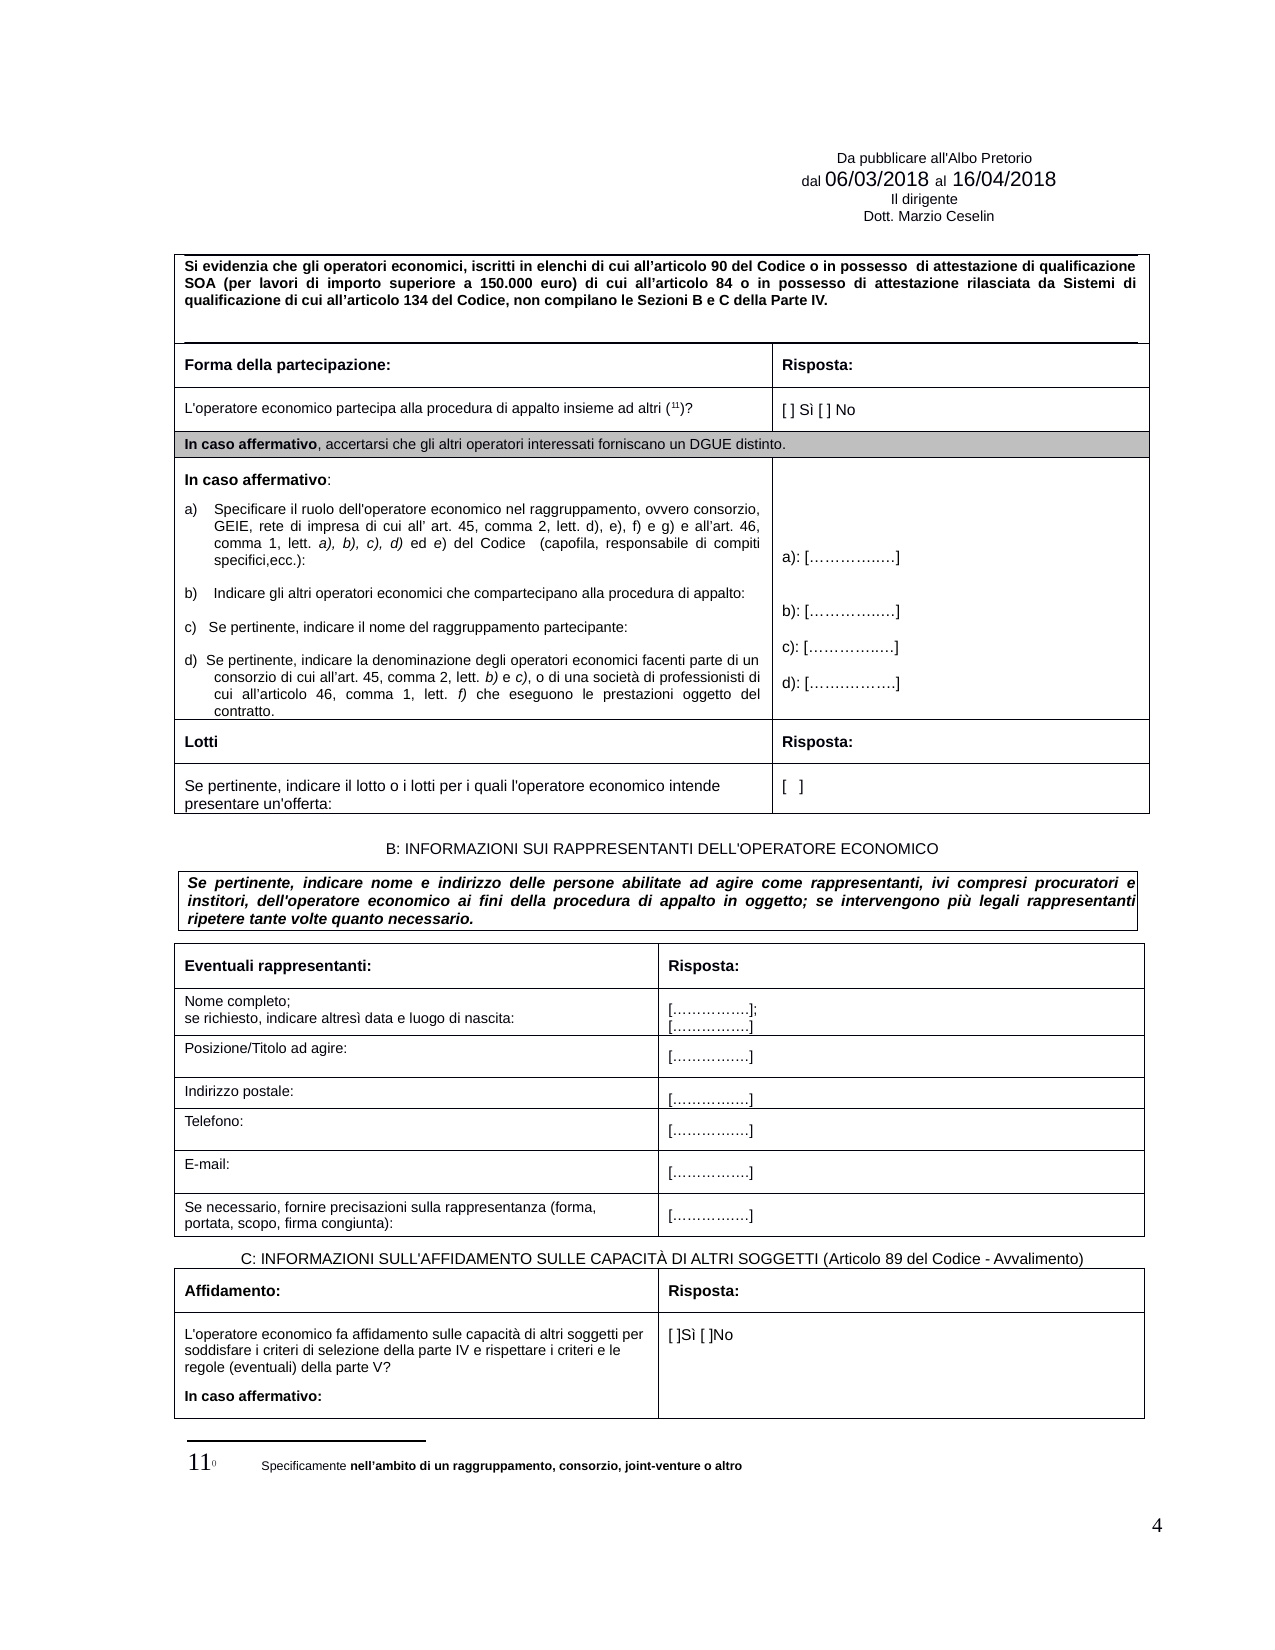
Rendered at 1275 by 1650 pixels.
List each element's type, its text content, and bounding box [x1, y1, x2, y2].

table_cell Posizione/Titolo ad agire: [175, 1036, 658, 1077]
table_cell [………….…] [659, 1194, 1144, 1236]
table_cell […………….] [659, 1151, 1144, 1193]
table_cell [ ]Sì [ ]No [659, 1313, 1144, 1417]
text Se pertinente, indicare nome e indirizzo delle persone abilitate ad agire come rappresentanti, ivi compresi procuratori e institori, dell'operatore economico ai fini della procedura di appalto in oggetto; se intervengono più legali rappresentanti ripetere tante volte quanto necessario. [179, 872, 1137, 930]
table_cell L'operatore economico fa affidamento sulle capacità di altri soggetti per soddisfare i criteri di selezione della parte IV e rispettare i criteri e le regole (eventuali) della parte V? In caso affermativo: [175, 1313, 658, 1417]
table_cell [………….…] [659, 1036, 1144, 1077]
table_cell Se necessario, fornire precisazioni sulla rappresentanza (forma, portata, scopo, firma congiunta): [175, 1194, 658, 1236]
table_cell Risposta: [773, 344, 1149, 387]
table_header Risposta: [659, 944, 1144, 987]
table_cell Lotti [175, 720, 772, 763]
table_cell [ ] Sì [ ] No [773, 388, 1149, 431]
table_cell [………….…] [659, 1109, 1144, 1150]
table_cell Indirizzo postale: [175, 1078, 658, 1108]
table_cell Se pertinente, indicare il lotto o i lotti per i quali l'operatore economico intende presentare un'offerta: [175, 764, 772, 813]
table_cell a): […………..…] b): […………..…] c): […………..…] d): […….……….] [773, 458, 1149, 719]
title C: Informazioni sull'affidamento SULLE Capacità di altri soggetti (Articolo 89 del Codice - Avvalimento) [187, 1250, 1137, 1268]
table_cell Forma della partecipazione: [175, 344, 772, 387]
table_cell […………….]; […………….] [659, 989, 1144, 1034]
table_cell Telefono: [175, 1109, 658, 1150]
table_cell E-mail: [175, 1151, 658, 1193]
title B: Informazioni sui rappresentanti dell'operatore economico [187, 840, 1137, 858]
table_header Eventuali rappresentanti: [175, 944, 658, 987]
table_cell Nome completo; se richiesto, indicare altresì data e luogo di nascita: [175, 989, 658, 1034]
table_header Affidamento: [175, 1269, 658, 1312]
table_cell L'operatore economico partecipa alla procedura di appalto insieme ad altri ()? [175, 388, 772, 431]
table_cell [ ] [773, 764, 1149, 813]
table_cell [………….…] [659, 1078, 1144, 1108]
table_header Risposta: [659, 1269, 1144, 1312]
table_cell In caso affermativo: Specificare il ruolo dell'operatore economico nel raggruppamento, ovvero consorzio, GEIE, rete di impresa di cui all’ art. 45, comma 2, lett. d), e), f) e g) e all’art. 46, comma 1, lett. a), b), c), d) ed e) del Codice (capofila, responsabile di compiti specifici,ecc.): b) Indicare gli altri operatori economici che compartecipano alla procedura di appalto: c) Se pertinente, indicare il nome del raggruppamento partecipante: d) Se pertinente, indicare la denominazione degli operatori economici facenti parte di un consorzio di cui all’art. 45, comma 2, lett. b) e c), o di una società di professionisti di cui all’articolo 46, comma 1, lett. f) che eseguono le prestazioni oggetto del contratto. [175, 458, 772, 719]
table_cell Risposta: [773, 720, 1149, 763]
table_cell Si evidenzia che gli operatori economici, iscritti in elenchi di cui all’articolo 90 del Codice o in possesso di attestazione di qualificazione SOA (per lavori di importo superiore a 150.000 euro) di cui all’articolo 84 o in possesso di attestazione rilasciata da Sistemi di qualificazione di cui all’articolo 134 del Codice, non compilano le Sezioni B e C della Parte IV. [175, 255, 1149, 343]
table_cell In caso affermativo, accertarsi che gli altri operatori interessati forniscano un DGUE distinto. [175, 432, 1149, 457]
